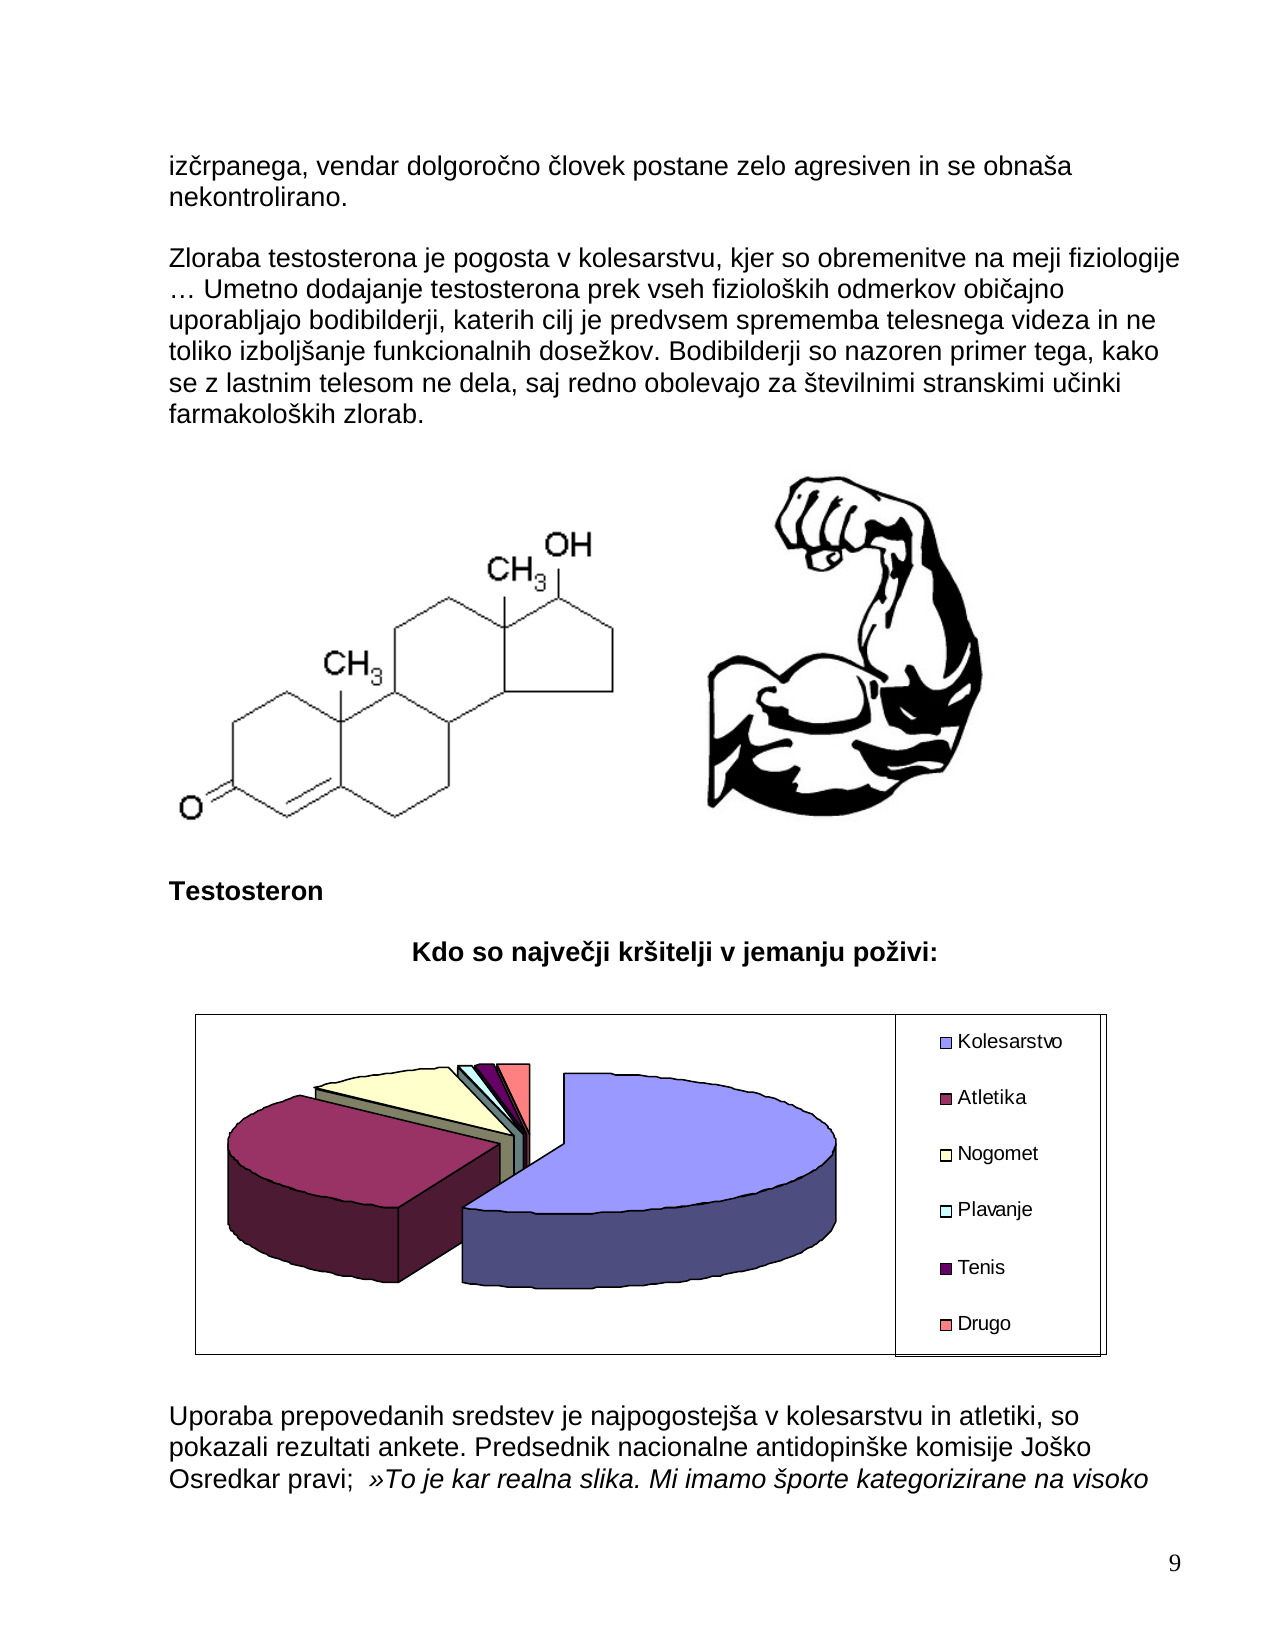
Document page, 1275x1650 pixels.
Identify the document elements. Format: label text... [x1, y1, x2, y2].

text izčrpanega, vendar dolgoročno človek postane zelo agresiven in se obnaša nekontrolirano. [169, 150, 1181, 212]
text Uporaba prepovedanih sredstev je najpogostejša v kolesarstvu in atletiki, so pokazali rezultati ankete. Predsednik nacionalne antidopinške komisije Joško Osredkar pravi; »To je kar realna slika. Mi imamo športe kategorizirane na visoko [169, 1400, 1181, 1494]
text Testosteron [169, 875, 1181, 906]
text Kdo so največji kršitelji v jemanju poživi: [169, 936, 1181, 967]
text Zloraba testosterona je pogosta v kolesarstvu, kjer so obremenitve na meji fiziologije … Umetno dodajanje testosterona prek vseh fizioloških odmerkov običajno uporabljajo bodibilderji, katerih cilj je predvsem sprememba telesnega videza in ne toliko izboljšanje funkcionalnih dosežkov. Bodibilderji so nazoren primer tega, kako se z lastnim telesom ne dela, saj redno obolevajo za številnimi stranskimi učinki farmakoloških zlorab. [169, 242, 1181, 846]
picture [168, 508, 619, 841]
picture [641, 460, 1022, 841]
